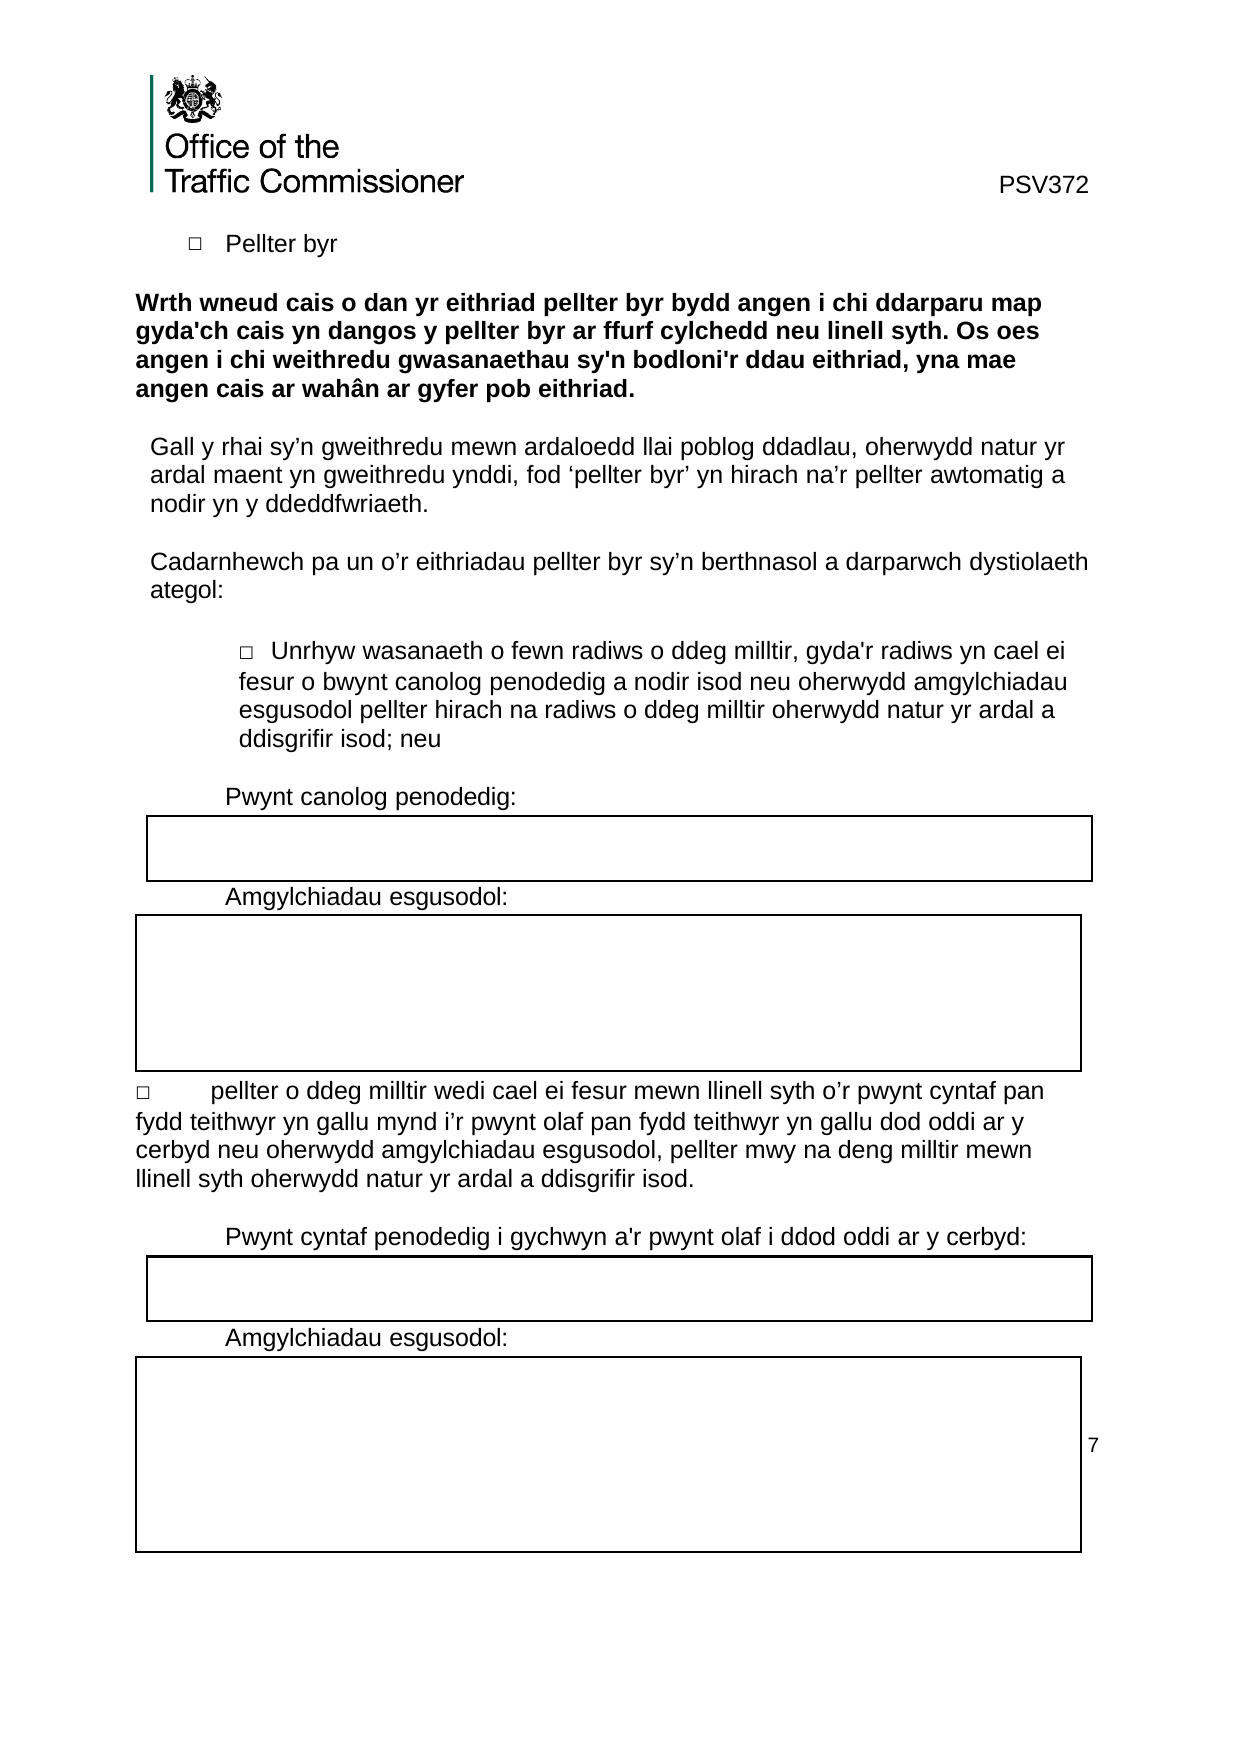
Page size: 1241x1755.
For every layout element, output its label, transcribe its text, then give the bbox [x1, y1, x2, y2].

text [137, 1433, 1080, 1457]
text Amgylchiadau esgusodol: [225, 1264, 1195, 1351]
text Pellter byr [188, 228, 1195, 257]
text ☐ [187, 230, 212, 255]
list Unrhyw wasanaeth o fewn radiws o ddeg milltir, gyda'r radiws yn cael ei fesur o bwynt canolog penodedig a nodir isod neu oherwydd amgylchiadau esgusodol pellter hirach na radiws o ddeg milltir oherwydd natur yr ardal a ddisgrifir isod; neu [239, 632, 1068, 753]
text 7 [1082, 1433, 1105, 1457]
list pellter o ddeg milltir wedi cael ei fesur mewn llinell syth o’r pwynt cyntaf pan fydd teithwyr yn gallu mynd i’r pwynt olaf pan fydd teithwyr yn gallu dod oddi ar y cerbyd neu oherwydd amgylchiadau esgusodol, pellter mwy na deng milltir mewn llinell syth oherwydd natur yr ardal a ddisgrifir isod. [135, 1072, 1073, 1193]
text Pwynt cyntaf penodedig i gychwyn a'r pwynt olaf i ddod oddi ar y cerbyd: [225, 1222, 1195, 1251]
text Amgylchiadau esgusodol: [225, 824, 1195, 911]
text Cadarnhewch pa un o’r eithriadau pellter byr sy’n berthnasol a darparwch dystiolaeth ategol: [150, 546, 1093, 604]
text Gall y rhai sy’n gweithredu mewn ardaloedd llai poblog ddadlau, oherwydd natur yr ardal maent yn gweithredu ynddi, fod ‘pellter byr’ yn hirach na’r pellter awtomatig a nodir yn y ddeddfwriaeth. [150, 431, 1065, 518]
text Pwynt canolog penodedig: [225, 782, 1195, 811]
subtitle Wrth wneud cais o dan yr eithriad pellter byr bydd angen i chi ddarparu map gyda'ch cais yn dangos y pellter byr ar ffurf cylchedd neu linell syth. Os oes angen i chi weithredu gwasanaethau sy'n bodloni'r ddau eithriad, yna mae angen cais ar wahân ar gyfer pob eithriad. [135, 288, 1093, 403]
list [137, 953, 1073, 1070]
